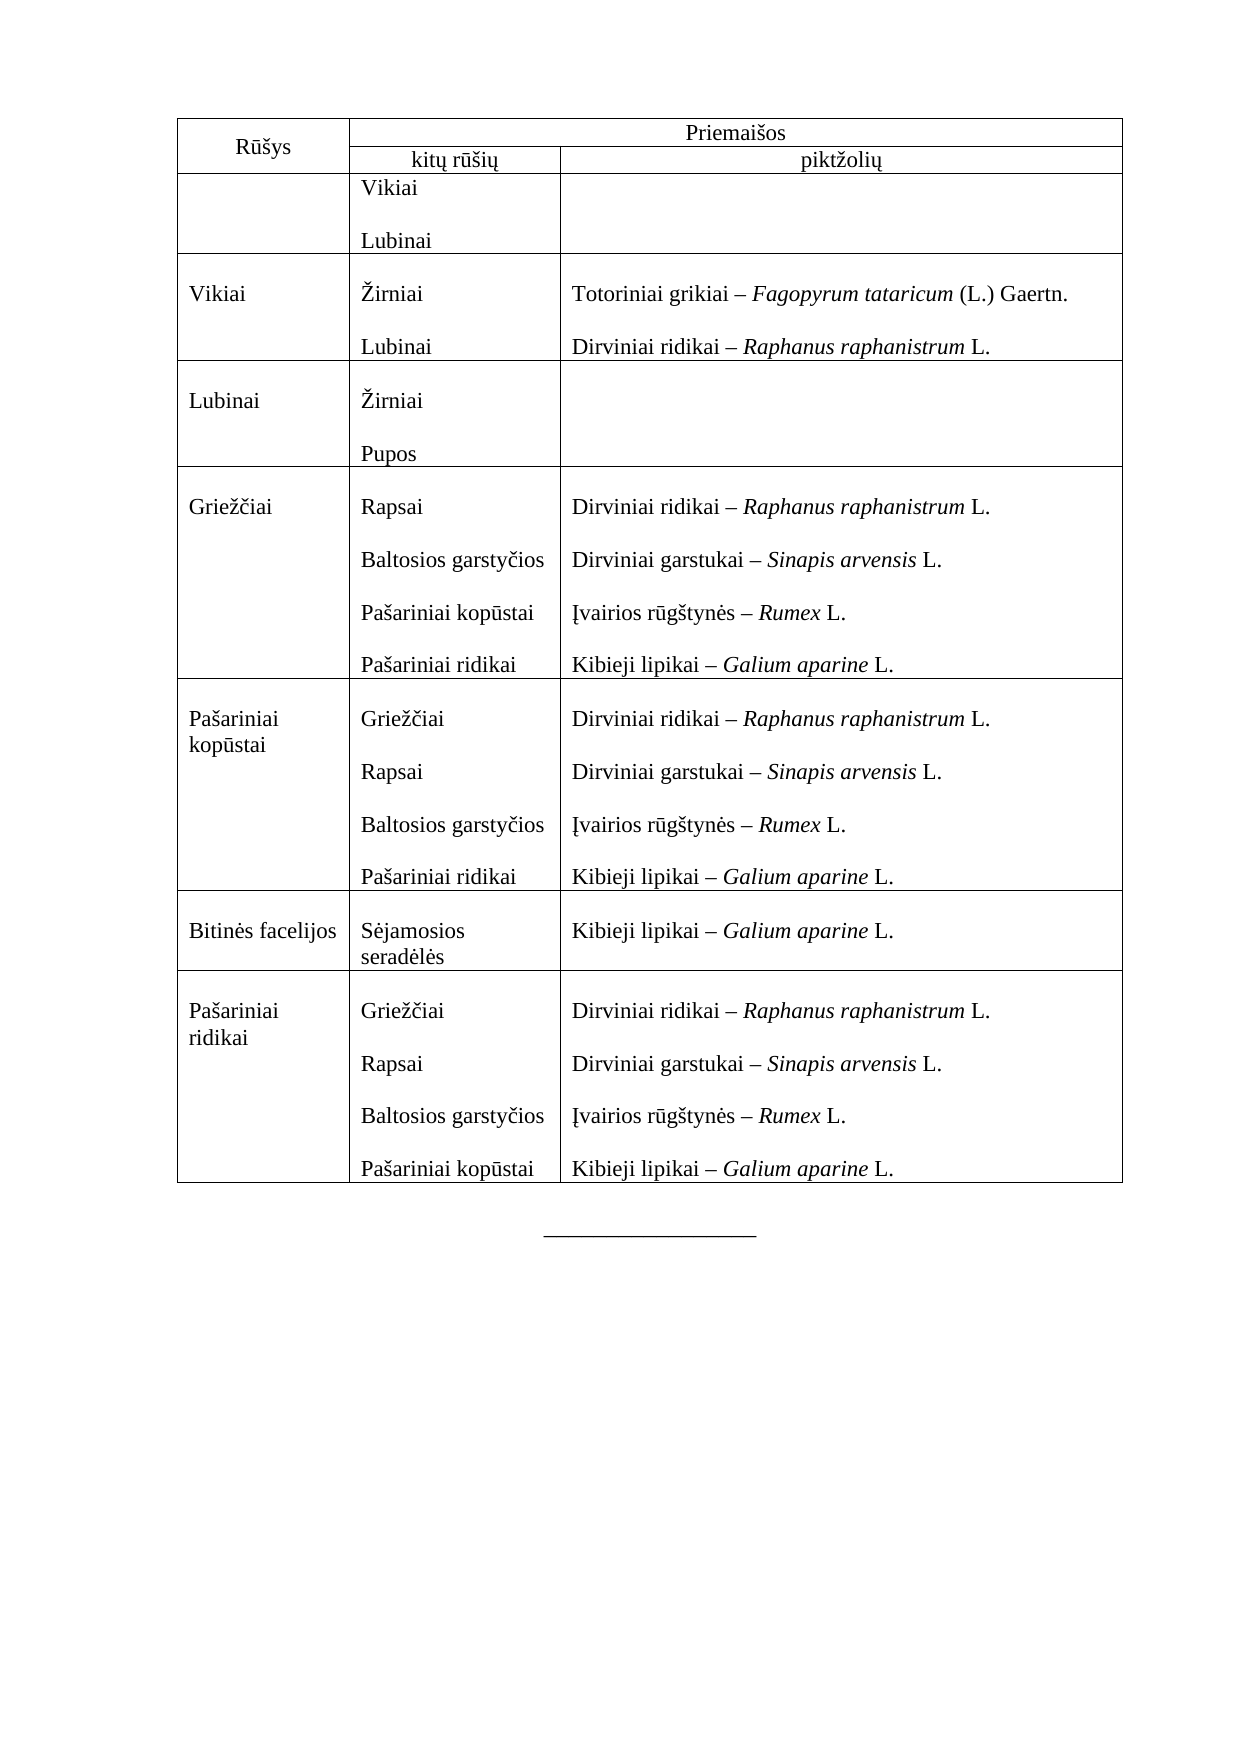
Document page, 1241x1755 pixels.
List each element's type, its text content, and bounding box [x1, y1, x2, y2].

table_cell Rapsai Baltosios garstyčios Pašariniai kopūstai Pašariniai ridikai [350, 467, 560, 678]
table_cell Griežčiai Rapsai Baltosios garstyčios Pašariniai ridikai [350, 679, 560, 890]
table_cell Griežčiai Rapsai Baltosios garstyčios Pašariniai kopūstai [350, 971, 560, 1182]
table_cell kitų rūšių [350, 147, 560, 173]
table_cell [561, 361, 1122, 466]
table_cell Griežčiai [178, 467, 349, 678]
table_cell Pašariniai kopūstai [178, 679, 349, 890]
table_cell Totoriniai grikiai – Fagopyrum tataricum (L.) Gaertn. Dirviniai ridikai – Raphanus raphanistrum L. [561, 254, 1122, 359]
table_cell Bitinės facelijos [178, 891, 349, 970]
table_cell Vikiai Lubinai [350, 174, 560, 253]
table_cell Kibieji lipikai – Galium aparine L. [561, 891, 1122, 970]
table_cell Pašariniai ridikai [178, 971, 349, 1182]
table_header Rūšys [178, 119, 349, 173]
table_cell Dirviniai ridikai – Raphanus raphanistrum L. Dirviniai garstukai – Sinapis arvensis L. Įvairios rūgštynės – Rumex L. Kibieji lipikai – Galium aparine L. [561, 467, 1122, 678]
table_cell Sėjamosios seradėlės [350, 891, 560, 970]
table_cell Lubinai [178, 361, 349, 466]
text _________________ [177, 1211, 1122, 1240]
table_cell Dirviniai ridikai – Raphanus raphanistrum L. Dirviniai garstukai – Sinapis arvensis L. Įvairios rūgštynės – Rumex L. Kibieji lipikai – Galium aparine L. [561, 679, 1122, 890]
table_header Priemaišos [350, 119, 1122, 146]
table_cell [561, 174, 1122, 253]
table_cell Dirviniai ridikai – Raphanus raphanistrum L. Dirviniai garstukai – Sinapis arvensis L. Įvairios rūgštynės – Rumex L. Kibieji lipikai – Galium aparine L. [561, 971, 1122, 1182]
table_cell [178, 174, 349, 253]
table_cell Žirniai Pupos [350, 361, 560, 466]
table_cell Žirniai Lubinai [350, 254, 560, 359]
table_cell Vikiai [178, 254, 349, 359]
table_cell piktžolių [561, 147, 1122, 173]
